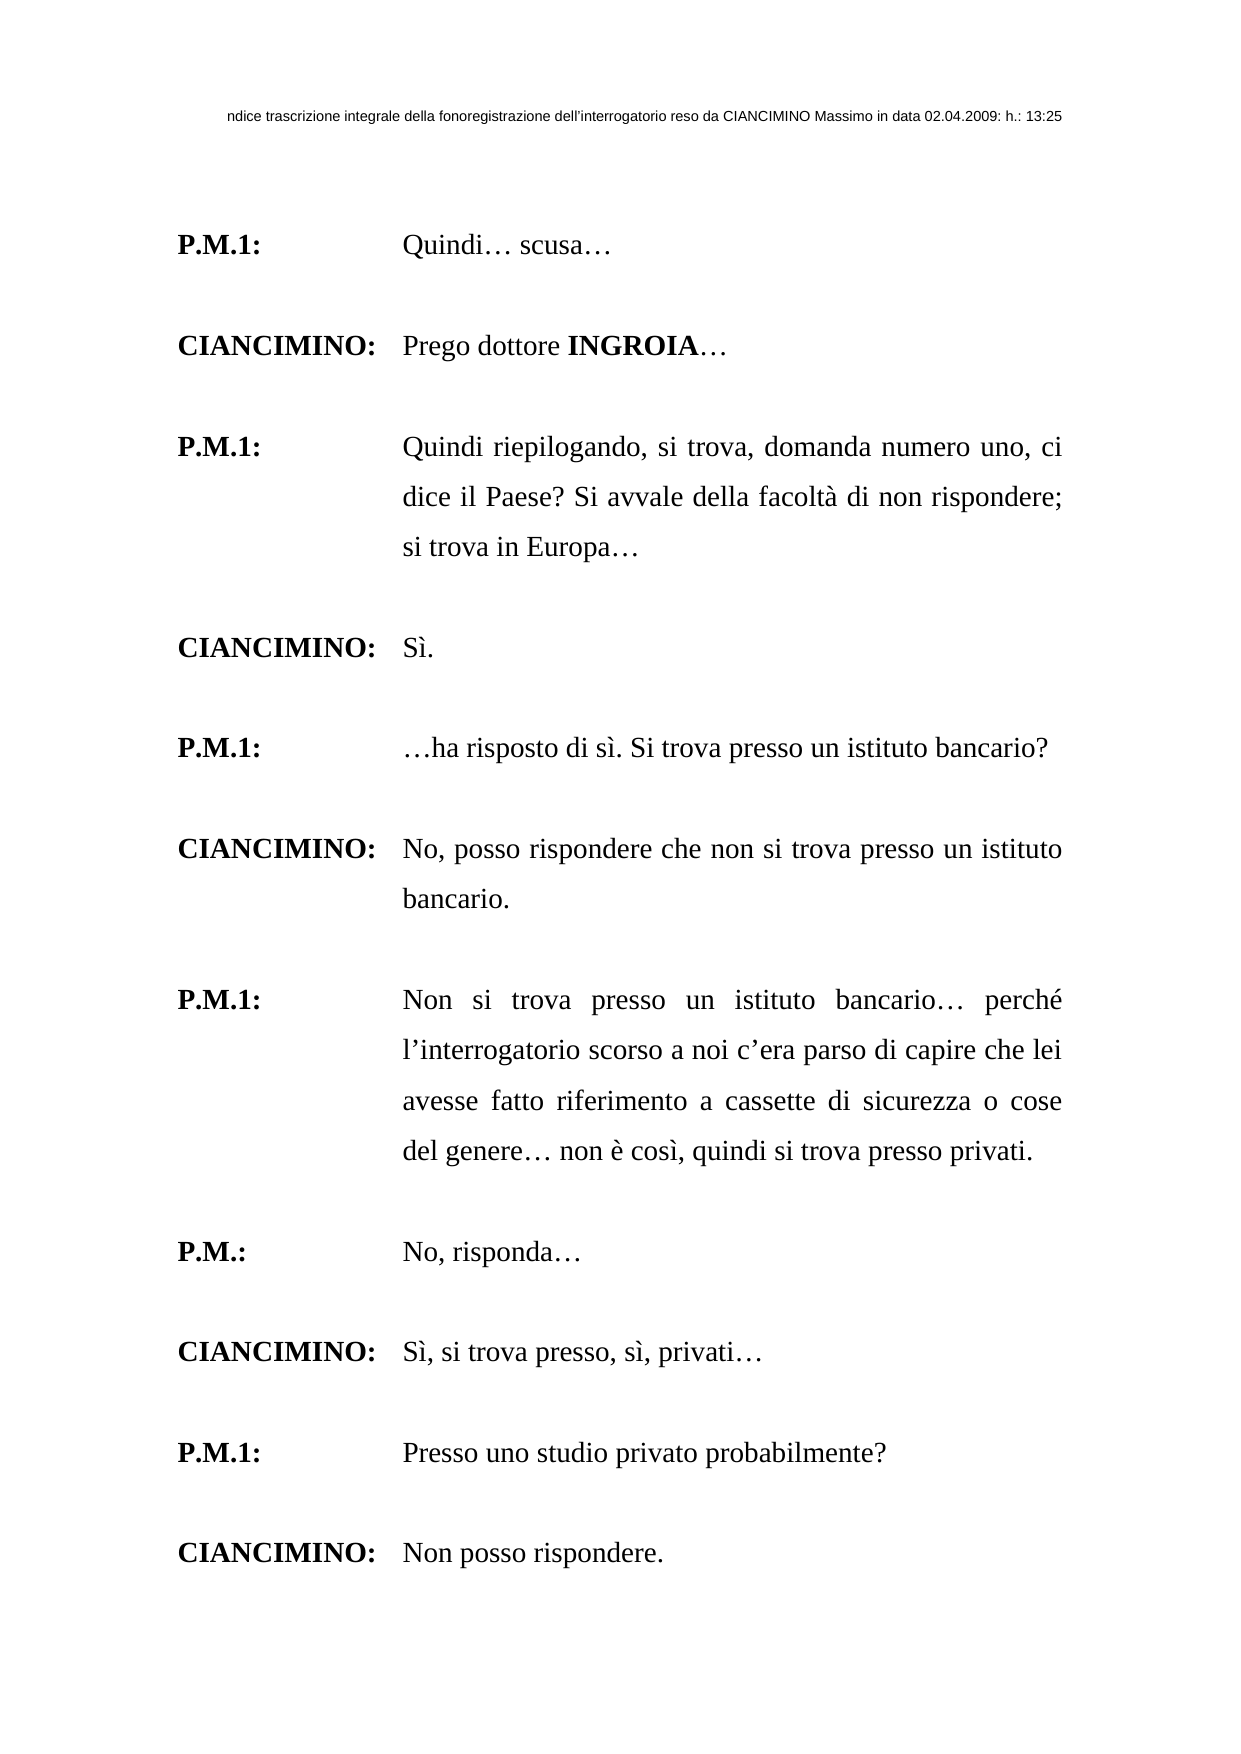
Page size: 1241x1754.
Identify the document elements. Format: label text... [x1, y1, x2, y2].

text CIANCIMINO: Prego dottore INGROIA… [177, 328, 1063, 362]
text CIANCIMINO: Non posso rispondere. [177, 1536, 1063, 1569]
text P.M.1: Quindi riepilogando, si trova, domanda numero uno, ci dice il Paese? Si avvale della facoltà di non rispondere; si trova in Europa… [177, 429, 1063, 563]
text CIANCIMINO: Sì. [177, 630, 1063, 663]
text CIANCIMINO: Sì, si trova presso, sì, privati… [177, 1334, 1063, 1368]
text P.M.1: …ha risposto di sì. Si trova presso un istituto bancario? [177, 731, 1063, 764]
text P.M.: No, risponda… [177, 1234, 1063, 1267]
text P.M.1: Non si trova presso un istituto bancario… perché l’interrogatorio scorso a noi c’era parso di capire che lei avesse fatto riferimento a cassette di sicurezza o cose del genere… non è così, quindi si trova presso privati. [177, 982, 1063, 1167]
text P.M.1: Presso uno studio privato probabilmente? [177, 1435, 1063, 1468]
text CIANCIMINO: No, posso rispondere che non si trova presso un istituto bancario. [177, 831, 1063, 915]
text P.M.1: Quindi… scusa… [177, 227, 1063, 261]
